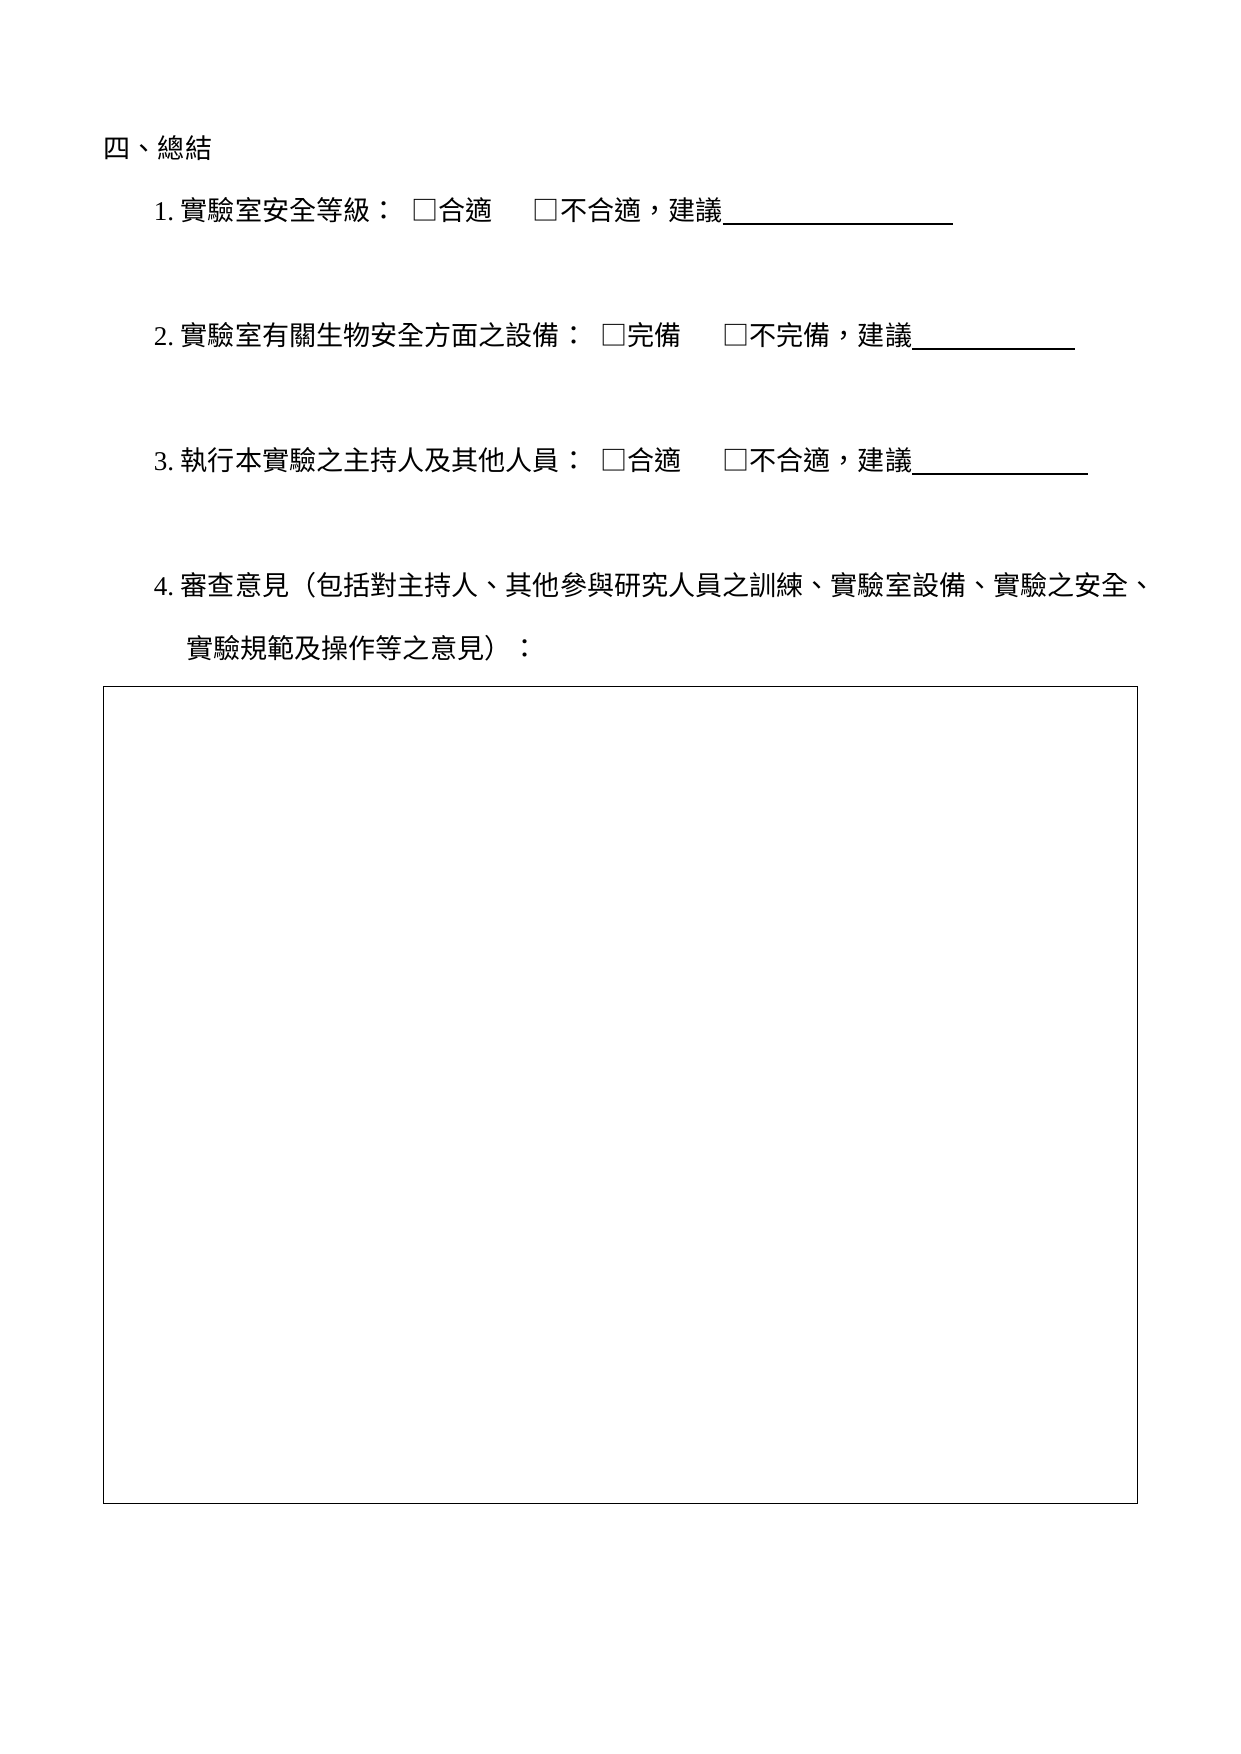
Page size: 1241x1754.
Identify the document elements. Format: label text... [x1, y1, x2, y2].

text 2. 實驗室有關生物安全方面之設備： □完備 □不完備，建議 [153, 292, 1166, 355]
text 3. 執行本實驗之主持人及其他人員： □合適 □不合適，建議 [153, 417, 1166, 480]
text 4. 審查意見（包括對主持人、其他參與研究人員之訓練、實驗室設備、實驗之安全、實驗規範及操作等之意見）： [153, 542, 1166, 667]
text 1. 實驗室安全等級： □合適 □不合適，建議 [153, 167, 1166, 230]
text 四、總結 [103, 105, 1166, 167]
